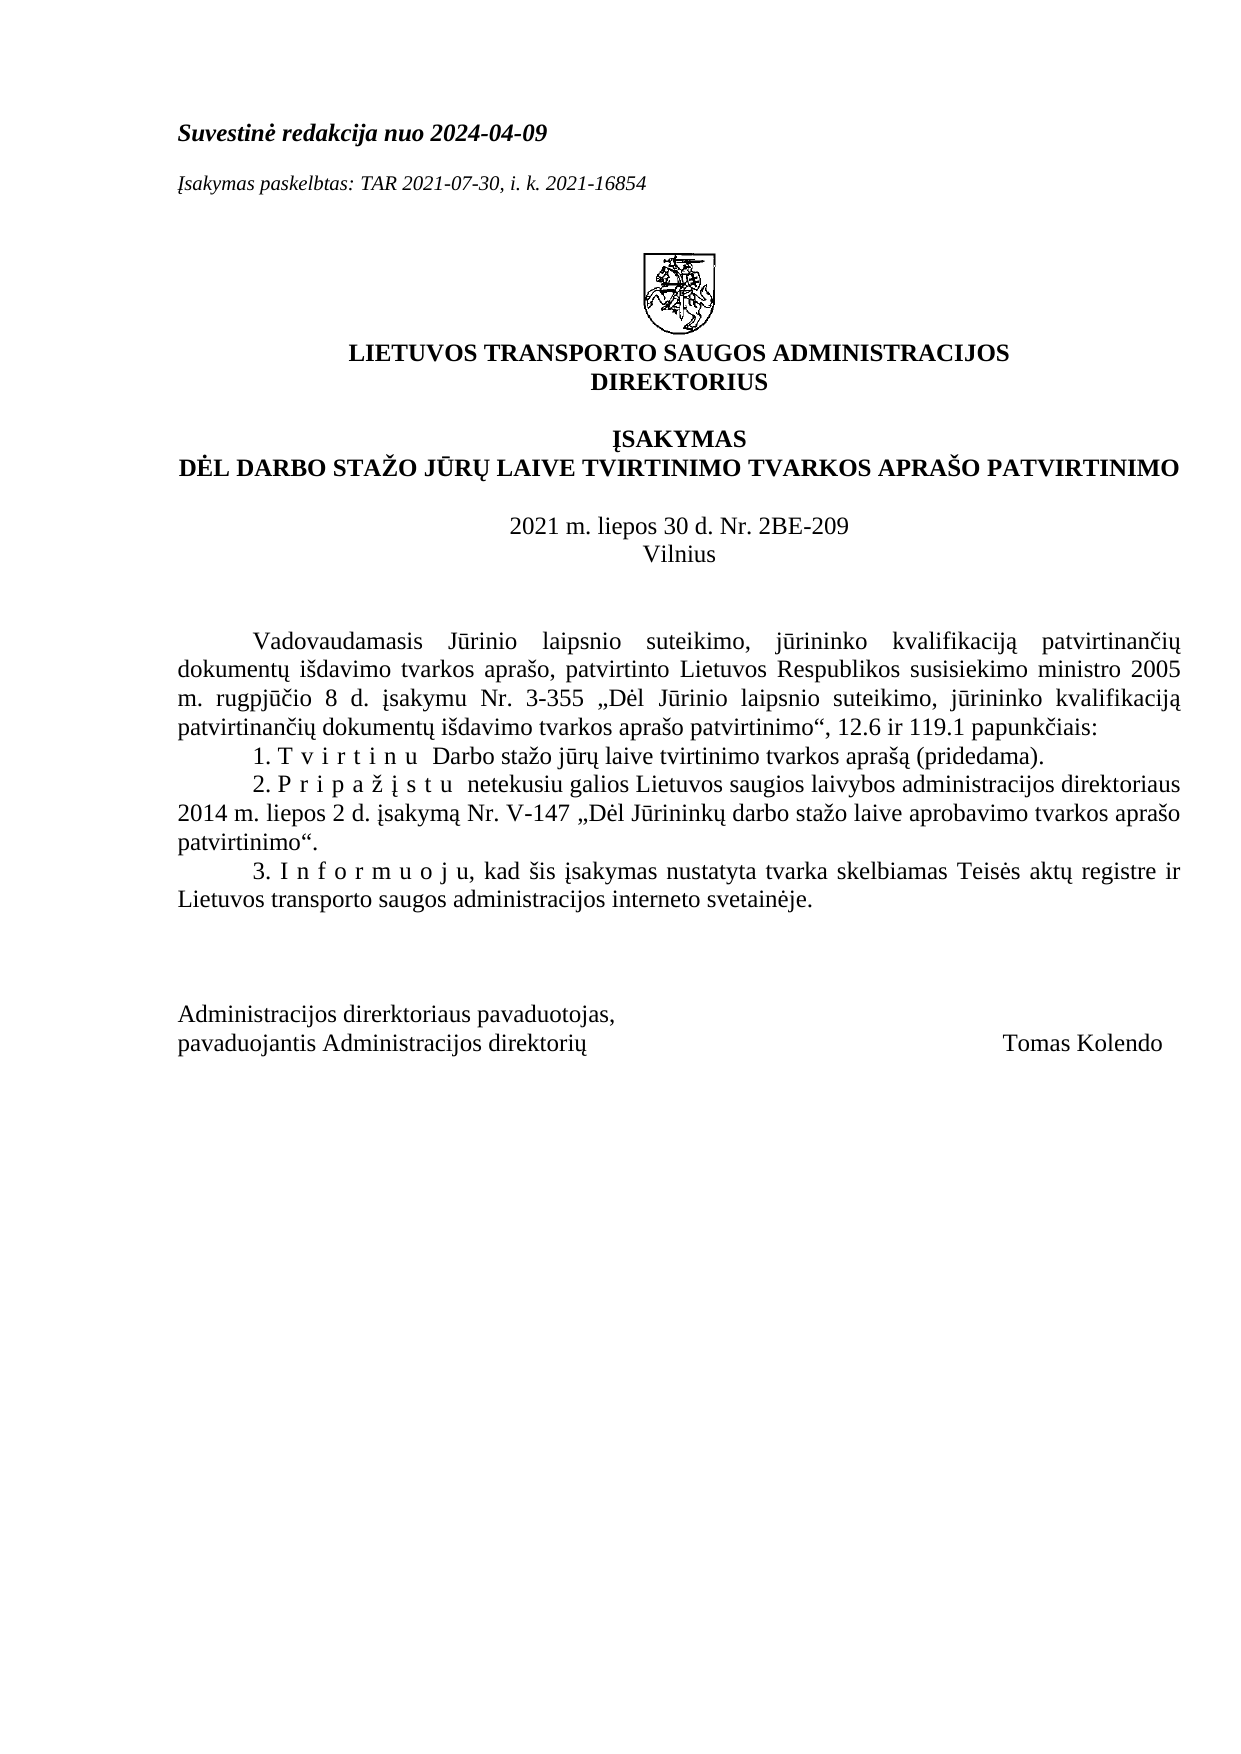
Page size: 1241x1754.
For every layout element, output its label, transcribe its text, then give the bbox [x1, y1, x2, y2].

text DIREKTORIUS [177, 367, 1181, 396]
text 2021 m. liepos 30 d. Nr. 2BE-209 [177, 511, 1181, 539]
text DĖL DARBO STAŽO JŪRŲ LAIVE TVIRTINIMO TVARKOS APRAŠO PATVIRTINIMO [177, 453, 1181, 482]
text Vilnius [177, 539, 1181, 568]
text Vadovaudamasis Jūrinio laipsnio suteikimo, jūrininko kvalifikaciją patvirtinančių dokumentų išdavimo tvarkos aprašo, patvirtinto Lietuvos Respublikos susisiekimo ministro 2005 m. rugpjūčio 8 d. įsakymu Nr. 3-355 „Dėl Jūrinio laipsnio suteikimo, jūrininko kvalifikaciją patvirtinančių dokumentų išdavimo tvarkos aprašo patvirtinimo“, 12.6 ir 119.1 papunkčiais: [177, 626, 1181, 741]
text 2. Pripažįstu netekusiu galios Lietuvos saugios laivybos administracijos direktoriaus 2014 m. liepos 2 d. įsakymą Nr. V-147 „Dėl Jūrininkų darbo stažo laive aprobavimo tvarkos aprašo patvirtinimo“. [177, 769, 1181, 856]
text ĮSAKYMAS [177, 424, 1181, 453]
text 1. Tvirtinu Darbo stažo jūrų laive tvirtinimo tvarkos aprašą (pridedama). [177, 741, 1181, 769]
text pavaduojantis Administracijos direktorių Tomas Kolendo [177, 1028, 1181, 1057]
text 3. Informuoju, kad šis įsakymas nustatyta tvarka skelbiamas Teisės aktų registre ir Lietuvos transporto saugos administracijos interneto svetainėje. [177, 856, 1181, 913]
text Suvestinė redakcija nuo 2024-04-09 [177, 118, 1181, 147]
text LIETUVOS TRANSPORTO SAUGOS ADMINISTRACIJOS [177, 338, 1181, 367]
text Įsakymas paskelbtas: TAR 2021-07-30, i. k. 2021-16854 [177, 171, 1181, 195]
text Administracijos direrktoriaus pavaduotojas, [177, 999, 1181, 1028]
